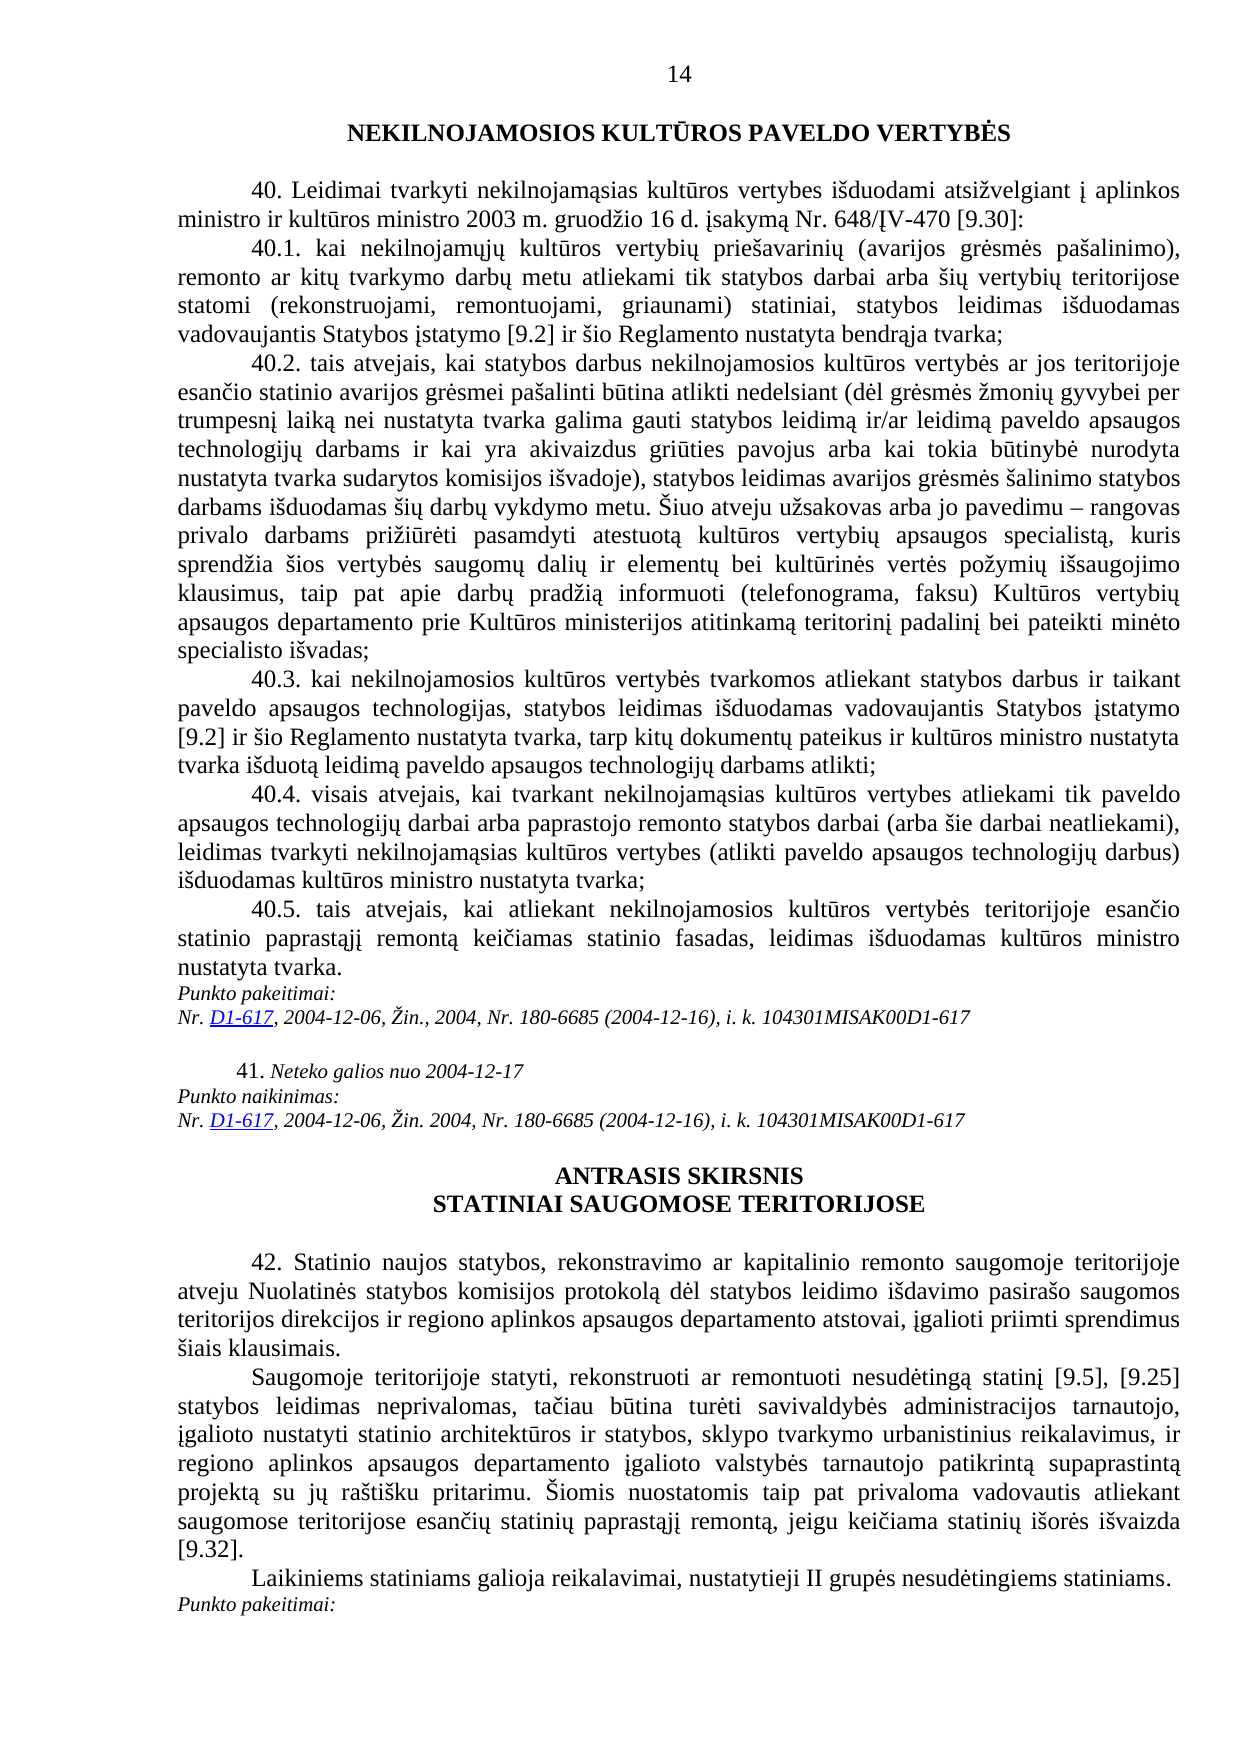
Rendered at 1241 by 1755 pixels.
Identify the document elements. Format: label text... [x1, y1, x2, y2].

text 41. Neteko galios nuo 2004-12-17 [177, 1057, 1181, 1084]
text 40.4. visais atvejais, kai tvarkant nekilnojamąsias kultūros vertybes atliekami tik paveldo apsaugos technologijų darbai arba paprastojo remonto statybos darbai (arba šie darbai neatliekami), leidimas tvarkyti nekilnojamąsias kultūros vertybes (atlikti paveldo apsaugos technologijų darbus) išduodamas kultūros ministro nustatyta tvarka; [177, 779, 1181, 894]
text STATINIAI SAUGOMOSE TERITORIJOSE [177, 1189, 1181, 1218]
text 42. Statinio naujos statybos, rekonstravimo ar kapitalinio remonto saugomoje teritorijoje atveju Nuolatinės statybos komisijos protokolą dėl statybos leidimo išdavimo pasirašo saugomos teritorijos direkcijos ir regiono aplinkos apsaugos departamento atstovai, įgalioti priimti sprendimus šiais klausimais. [177, 1247, 1181, 1362]
text 40.3. kai nekilnojamosios kultūros vertybės tvarkomos atliekant statybos darbus ir taikant paveldo apsaugos technologijas, statybos leidimas išduodamas vadovaujantis Statybos įstatymo [9.2] ir šio Reglamento nustatyta tvarka, tarp kitų dokumentų pateikus ir kultūros ministro nustatyta tvarka išduotą leidimą paveldo apsaugos technologijų darbams atlikti; [177, 664, 1181, 779]
text ANTRASIS SKIRSNIS [177, 1161, 1181, 1189]
text Laikiniems statiniams galioja reikalavimai, nustatytieji II grupės nesudėtingiems statiniams. [177, 1563, 1181, 1592]
text NEKILNOJAMOSIOS KULTŪROS PAVELDO VERTYBĖS [177, 118, 1181, 147]
text 40.1. kai nekilnojamųjų kultūros vertybių priešavarinių (avarijos grėsmės pašalinimo), remonto ar kitų tvarkymo darbų metu atliekami tik statybos darbai arba šių vertybių teritorijose statomi (rekonstruojami, remontuojami, griaunami) statiniai, statybos leidimas išduodamas vadovaujantis Statybos įstatymo [9.2] ir šio Reglamento nustatyta bendrąja tvarka; [177, 233, 1181, 348]
text Punkto pakeitimai: [177, 981, 1181, 1005]
text Punkto pakeitimai: [177, 1592, 1181, 1616]
text Punkto naikinimas: [177, 1084, 1181, 1108]
text 40.5. tais atvejais, kai atliekant nekilnojamosios kultūros vertybės teritorijoje esančio statinio paprastąjį remontą keičiamas statinio fasadas, leidimas išduodamas kultūros ministro nustatyta tvarka. [177, 894, 1181, 981]
text Nr. D1-617, 2004-12-06, Žin. 2004, Nr. 180-6685 (2004-12-16), i. k. 104301MISAK00D1-617 [177, 1108, 1181, 1132]
text 40.2. tais atvejais, kai statybos darbus nekilnojamosios kultūros vertybės ar jos teritorijoje esančio statinio avarijos grėsmei pašalinti būtina atlikti nedelsiant (dėl grėsmės žmonių gyvybei per trumpesnį laiką nei nustatyta tvarka galima gauti statybos leidimą ir/ar leidimą paveldo apsaugos technologijų darbams ir kai yra akivaizdus griūties pavojus arba kai tokia būtinybė nurodyta nustatyta tvarka sudarytos komisijos išvadoje), statybos leidimas avarijos grėsmės šalinimo statybos darbams išduodamas šių darbų vykdymo metu. Šiuo atveju užsakovas arba jo pavedimu – rangovas privalo darbams prižiūrėti pasamdyti atestuotą kultūros vertybių apsaugos specialistą, kuris sprendžia šios vertybės saugomų dalių ir elementų bei kultūrinės vertės požymių išsaugojimo klausimus, taip pat apie darbų pradžią informuoti (telefonograma, faksu) Kultūros vertybių apsaugos departamento prie Kultūros ministerijos atitinkamą teritorinį padalinį bei pateikti minėto specialisto išvadas; [177, 348, 1181, 664]
text 40. Leidimai tvarkyti nekilnojamąsias kultūros vertybes išduodami atsižvelgiant į aplinkos ministro ir kultūros ministro 2003 m. gruodžio 16 d. įsakymą Nr. 648/ĮV-470 [9.30]: [177, 176, 1181, 233]
text Saugomoje teritorijoje statyti, rekonstruoti ar remontuoti nesudėtingą statinį [9.5], [9.25] statybos leidimas neprivalomas, tačiau būtina turėti savivaldybės administracijos tarnautojo, įgalioto nustatyti statinio architektūros ir statybos, sklypo tvarkymo urbanistinius reikalavimus, ir regiono aplinkos apsaugos departamento įgalioto valstybės tarnautojo patikrintą supaprastintą projektą su jų raštišku pritarimu. Šiomis nuostatomis taip pat privaloma vadovautis atliekant saugomose teritorijose esančių statinių paprastąjį remontą, jeigu keičiama statinių išorės išvaizda [9.32]. [177, 1362, 1181, 1563]
text Nr. D1-617, 2004-12-06, Žin., 2004, Nr. 180-6685 (2004-12-16), i. k. 104301MISAK00D1-617 [177, 1005, 1181, 1029]
